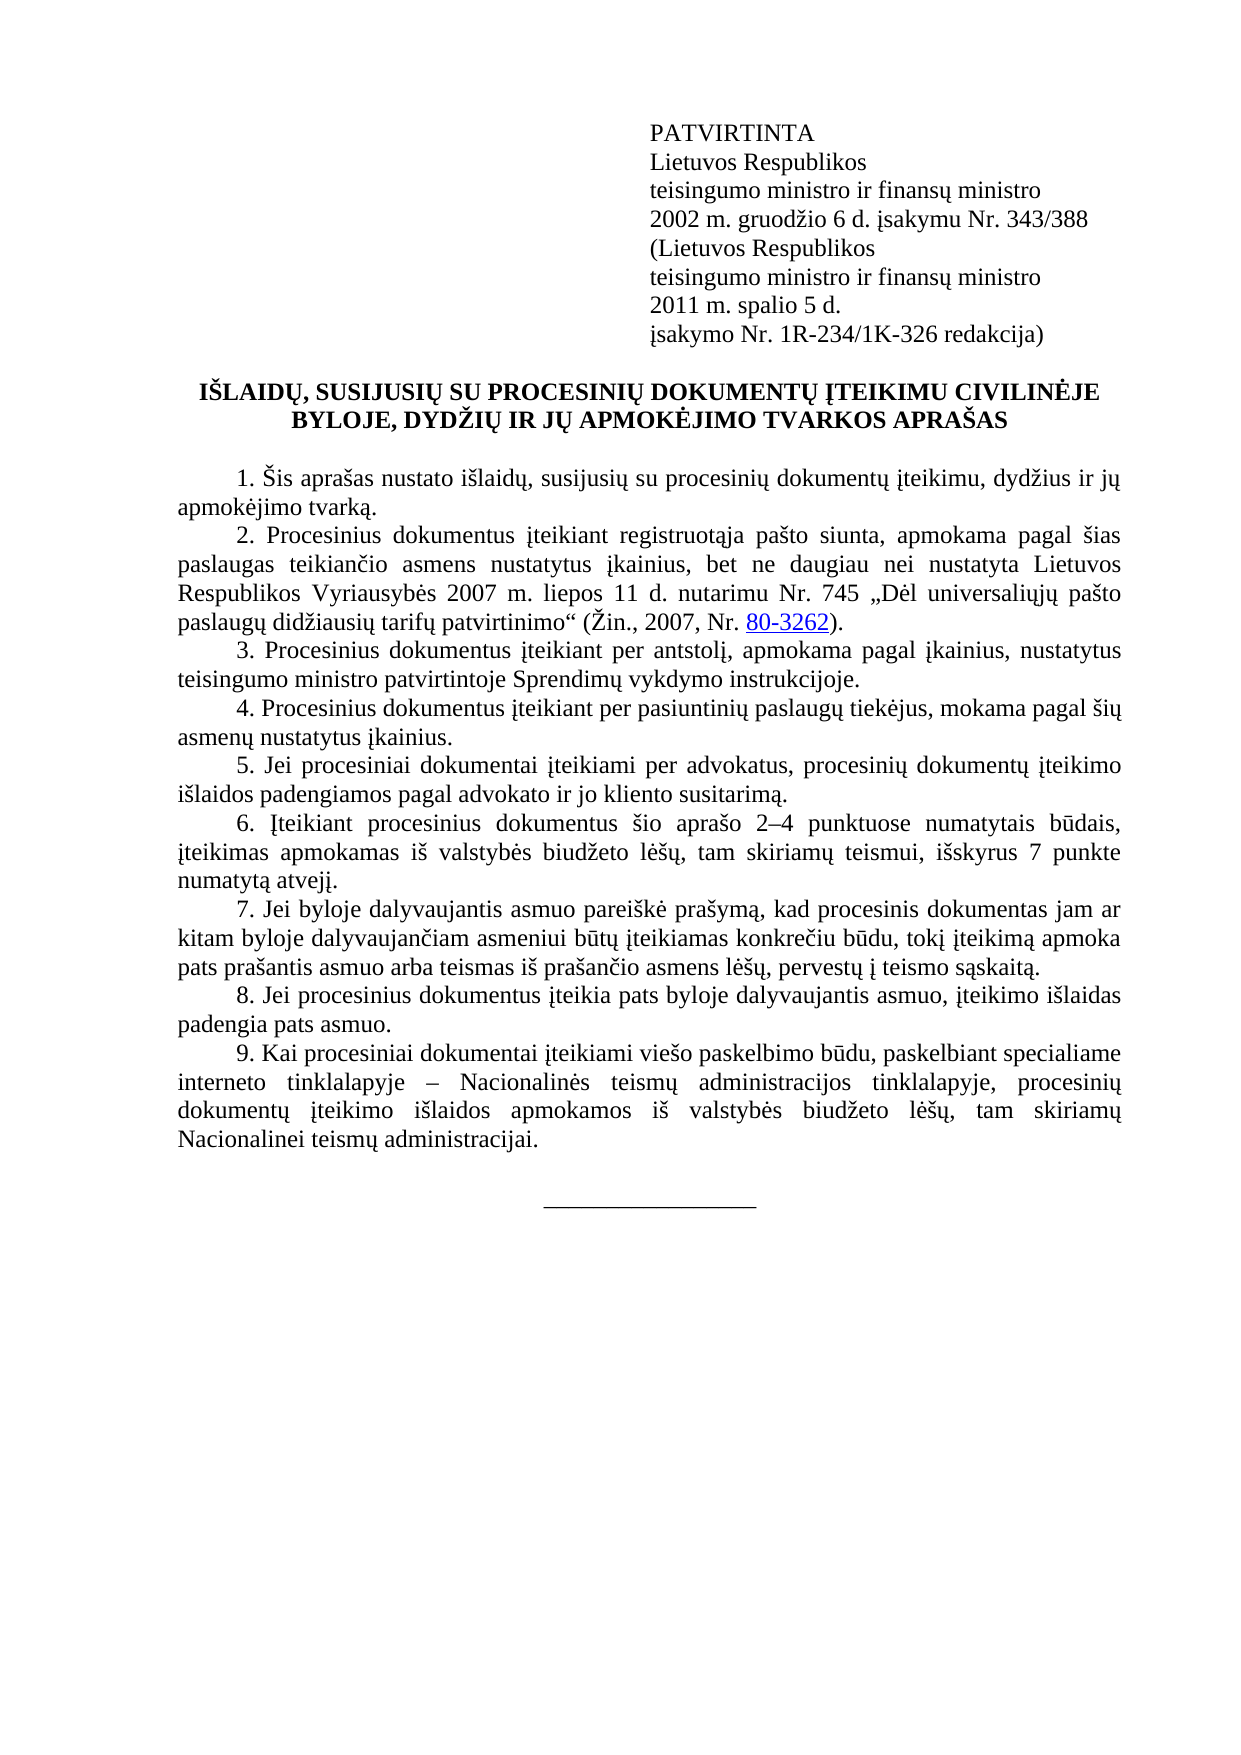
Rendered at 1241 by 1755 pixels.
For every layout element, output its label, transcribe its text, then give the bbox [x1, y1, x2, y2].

text 3. Procesinius dokumentus įteikiant per antstolį, apmokama pagal įkainius, nustatytus teisingumo ministro patvirtintoje Sprendimų vykdymo instrukcijoje. [177, 636, 1122, 693]
text įsakymo Nr. 1R-234/1K-326 redakcija) [649, 319, 1122, 348]
text 7. Jei byloje dalyvaujantis asmuo pareiškė prašymą, kad procesinis dokumentas jam ar kitam byloje dalyvaujančiam asmeniui būtų įteikiamas konkrečiu būdu, tokį įteikimą apmoka pats prašantis asmuo arba teismas iš prašančio asmens lėšų, pervestų į teismo sąskaitą. [177, 894, 1122, 981]
text IŠLAIDŲ, SUSIJUSIŲ SU PROCESINIŲ DOKUMENTŲ ĮTEIKIMU CIVILINĖJE BYLOJE, DYDŽIŲ IR JŲ APMOKĖJIMO TVARKOS APRAŠAS [177, 377, 1122, 434]
text (Lietuvos Respublikos [649, 233, 1122, 262]
text 6. Įteikiant procesinius dokumentus šio aprašo 2–4 punktuose numatytais būdais, įteikimas apmokamas iš valstybės biudžeto lėšų, tam skiriamų teismui, išskyrus 7 punkte numatytą atvejį. [177, 808, 1122, 894]
text 9. Kai procesiniai dokumentai įteikiami viešo paskelbimo būdu, paskelbiant specialiame interneto tinklalapyje – Nacionalinės teismų administracijos tinklalapyje, procesinių dokumentų įteikimo išlaidos apmokamos iš valstybės biudžeto lėšų, tam skiriamų Nacionalinei teismų administracijai. [177, 1038, 1122, 1153]
text _________________ [177, 1182, 1122, 1211]
text Lietuvos Respublikos [649, 147, 1122, 176]
text 2011 m. spalio 5 d. [649, 291, 1122, 319]
text 8. Jei procesinius dokumentus įteikia pats byloje dalyvaujantis asmuo, įteikimo išlaidas padengia pats asmuo. [177, 981, 1122, 1038]
text PATVIRTINTA [649, 118, 1122, 147]
text teisingumo ministro ir finansų ministro [649, 262, 1122, 291]
text 5. Jei procesiniai dokumentai įteikiami per advokatus, procesinių dokumentų įteikimo išlaidos padengiamos pagal advokato ir jo kliento susitarimą. [177, 751, 1122, 808]
text teisingumo ministro ir finansų ministro [649, 176, 1122, 204]
text 4. Procesinius dokumentus įteikiant per pasiuntinių paslaugų tiekėjus, mokama pagal šių asmenų nustatytus įkainius. [177, 693, 1122, 751]
text 2. Procesinius dokumentus įteikiant registruotąja pašto siunta, apmokama pagal šias paslaugas teikiančio asmens nustatytus įkainius, bet ne daugiau nei nustatyta Lietuvos Respublikos Vyriausybės 2007 m. liepos 11 d. nutarimu Nr. 745 „Dėl universaliųjų pašto paslaugų didžiausių tarifų patvirtinimo“ (Žin., 2007, Nr. 80-3262). [177, 521, 1122, 636]
text 2002 m. gruodžio 6 d. įsakymu Nr. 343/388 [649, 204, 1122, 233]
text 1. Šis aprašas nustato išlaidų, susijusių su procesinių dokumentų įteikimu, dydžius ir jų apmokėjimo tvarką. [177, 463, 1122, 521]
